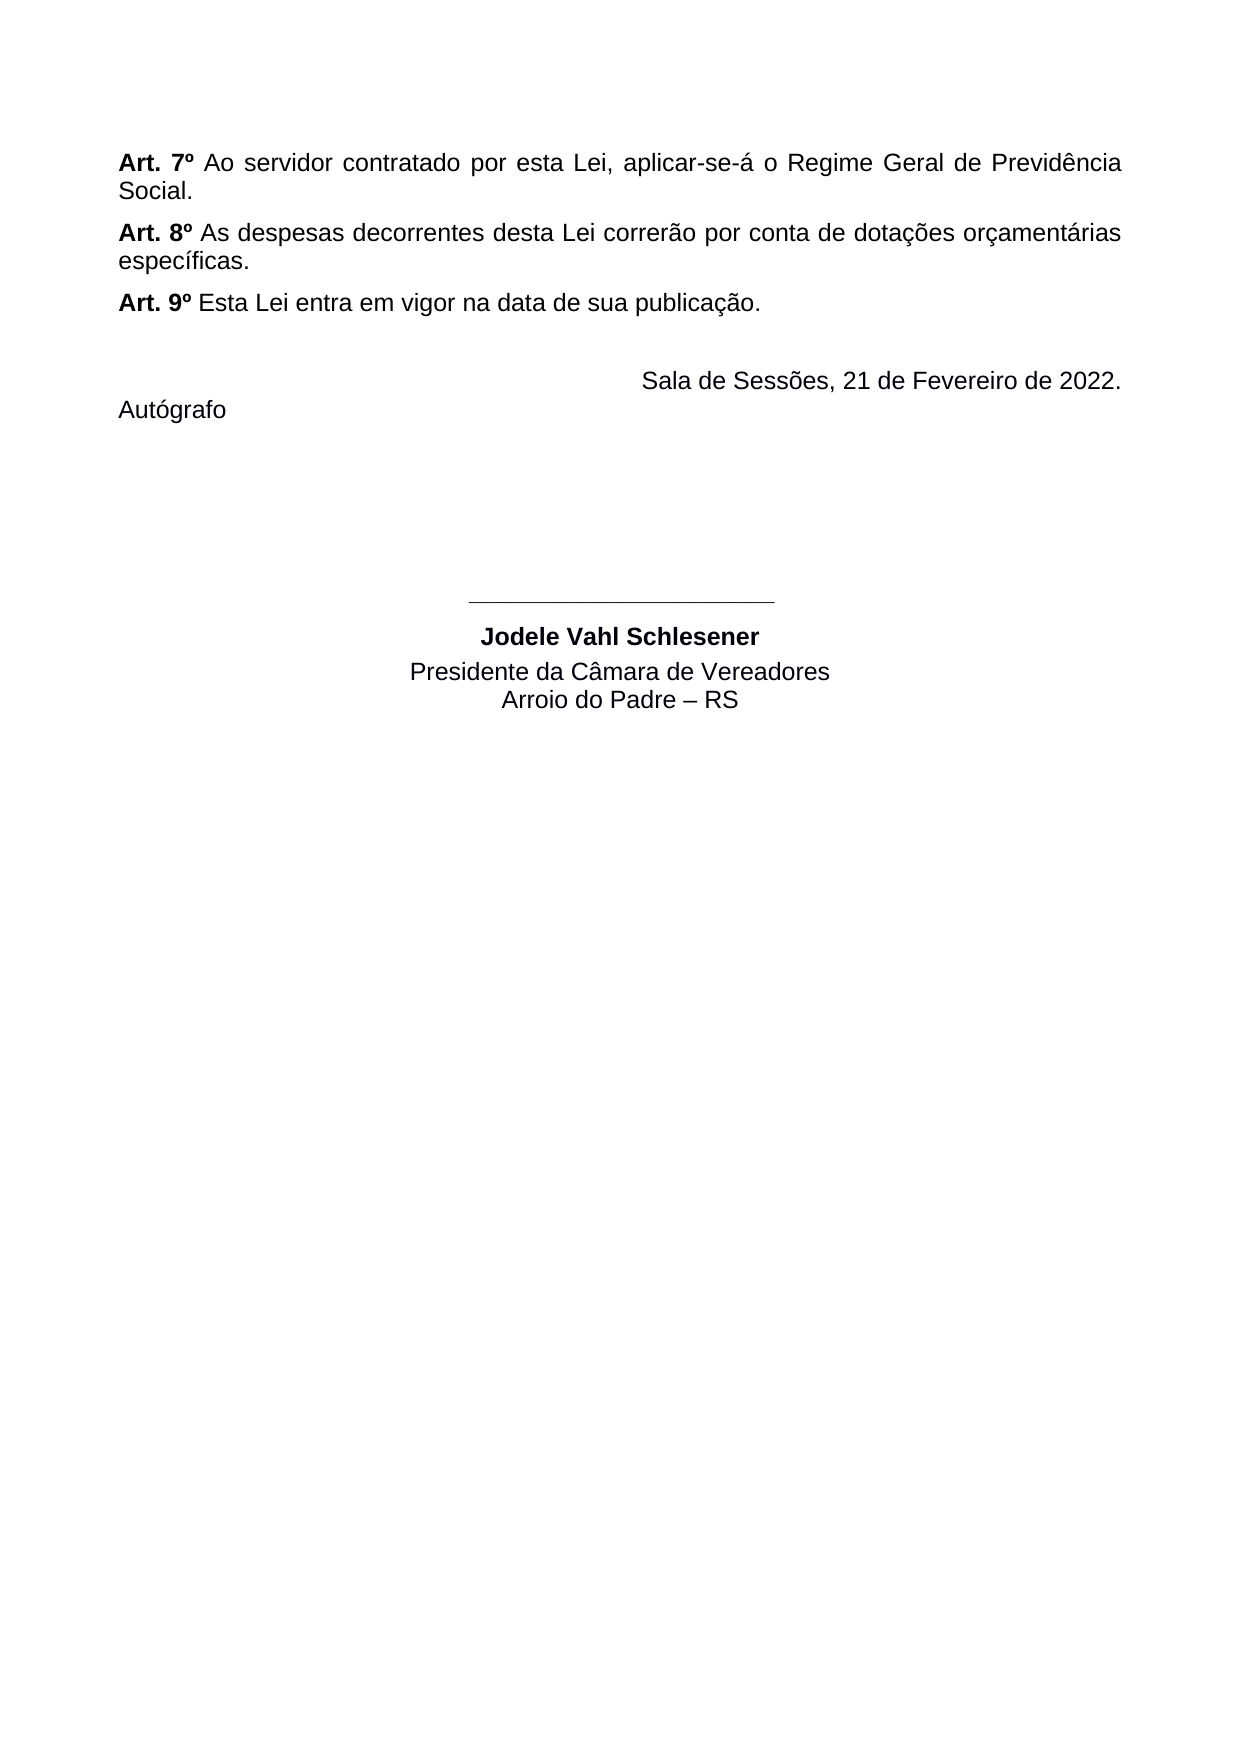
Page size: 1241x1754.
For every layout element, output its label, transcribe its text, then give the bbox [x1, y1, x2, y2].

text Jodele Vahl Schlesener [118, 622, 1122, 651]
text Arroio do Padre – RS [118, 686, 1122, 714]
text Art. 7º Ao servidor contratado por esta Lei, aplicar-se-á o Regime Geral de Previdência Social. [118, 148, 1122, 205]
text Art. 9º Esta Lei entra em vigor na data de sua publicação. [118, 288, 1122, 316]
text Art. 8º As despesas decorrentes desta Lei correrão por conta de dotações orçamentárias específicas. [118, 218, 1122, 275]
text Presidente da Câmara de Vereadores [118, 657, 1122, 686]
text ______________________ [118, 577, 1122, 606]
text Sala de Sessões, 21 de Fevereiro de 2022. [118, 366, 1122, 395]
text Autógrafo [118, 395, 1122, 423]
